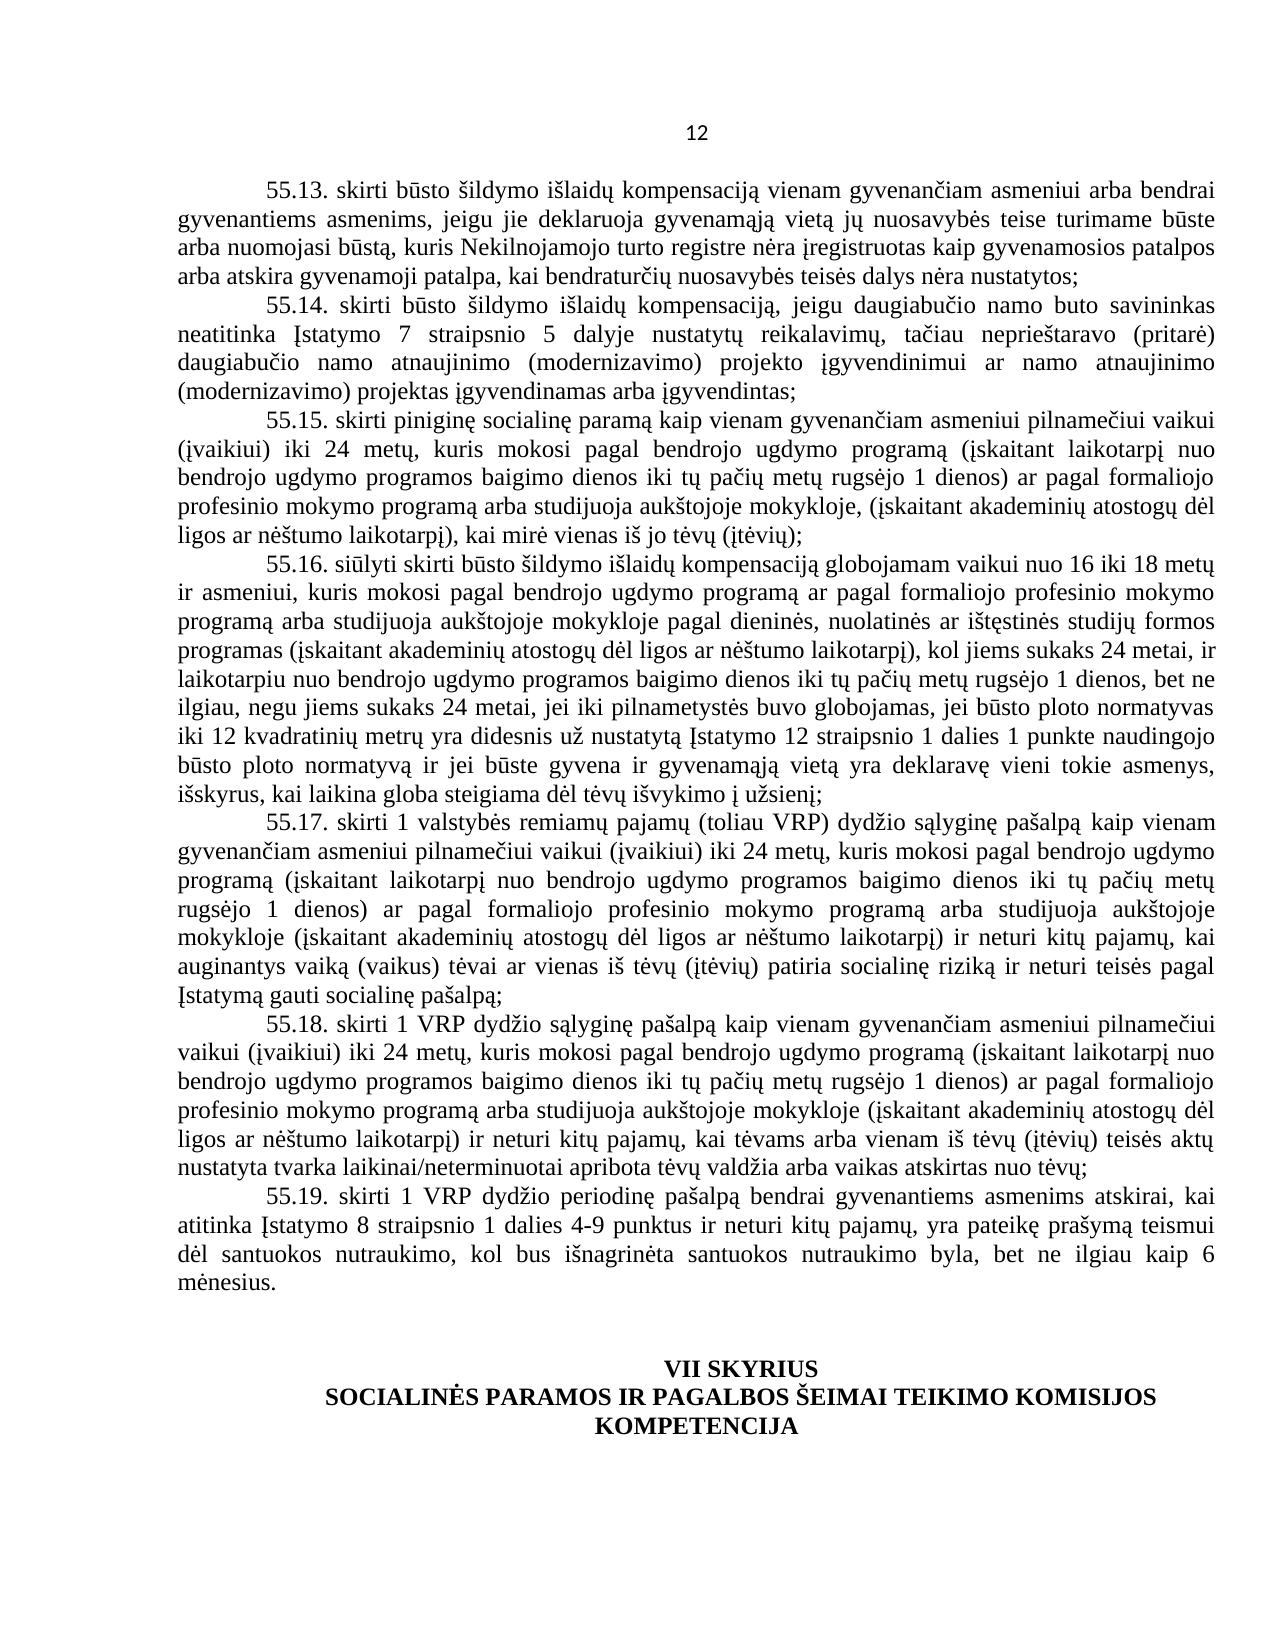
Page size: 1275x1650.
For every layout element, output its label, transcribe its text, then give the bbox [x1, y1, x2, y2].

text 55.17. skirti 1 valstybės remiamų pajamų (toliau VRP) dydžio sąlyginę pašalpą kaip vienam gyvenančiam asmeniui pilnamečiui vaikui (įvaikiui) iki 24 metų, kuris mokosi pagal bendrojo ugdymo programą (įskaitant laikotarpį nuo bendrojo ugdymo programos baigimo dienos iki tų pačių metų rugsėjo 1 dienos) ar pagal formaliojo profesinio mokymo programą arba studijuoja aukštojoje mokykloje (įskaitant akademinių atostogų dėl ligos ar nėštumo laikotarpį) ir neturi kitų pajamų, kai auginantys vaiką (vaikus) tėvai ar vienas iš tėvų (įtėvių) patiria socialinę riziką ir neturi teisės pagal Įstatymą gauti socialinę pašalpą; [177, 807, 1216, 1009]
text 55.14. skirti būsto šildymo išlaidų kompensaciją, jeigu daugiabučio namo buto savininkas neatitinka Įstatymo 7 straipsnio 5 dalyje nustatytų reikalavimų, tačiau neprieštaravo (pritarė) daugiabučio namo atnaujinimo (modernizavimo) projekto įgyvendinimui ar namo atnaujinimo (modernizavimo) projektas įgyvendinamas arba įgyvendintas; [177, 290, 1216, 405]
text 55.19. skirti 1 VRP dydžio periodinę pašalpą bendrai gyvenantiems asmenims atskirai, kai atitinka Įstatymo 8 straipsnio 1 dalies 4-9 punktus ir neturi kitų pajamų, yra pateikę prašymą teismui dėl santuokos nutraukimo, kol bus išnagrinėta santuokos nutraukimo byla, bet ne ilgiau kaip 6 mėnesius. [177, 1181, 1216, 1296]
text SOCIALINĖS PARAMOS IR PAGALBOS ŠEIMAI TEIKIMO KOMISIJOS KOMPETENCIJA [177, 1382, 1216, 1440]
text 55.18. skirti 1 VRP dydžio sąlyginę pašalpą kaip vienam gyvenančiam asmeniui pilnamečiui vaikui (įvaikiui) iki 24 metų, kuris mokosi pagal bendrojo ugdymo programą (įskaitant laikotarpį nuo bendrojo ugdymo programos baigimo dienos iki tų pačių metų rugsėjo 1 dienos) ar pagal formaliojo profesinio mokymo programą arba studijuoja aukštojoje mokykloje (įskaitant akademinių atostogų dėl ligos ar nėštumo laikotarpį) ir neturi kitų pajamų, kai tėvams arba vienam iš tėvų (įtėvių) teisės aktų nustatyta tvarka laikinai/neterminuotai apribota tėvų valdžia arba vaikas atskirtas nuo tėvų; [177, 1009, 1216, 1181]
text 55.16. siūlyti skirti būsto šildymo išlaidų kompensaciją globojamam vaikui nuo 16 iki 18 metų ir asmeniui, kuris mokosi pagal bendrojo ugdymo programą ar pagal formaliojo profesinio mokymo programą arba studijuoja aukštojoje mokykloje pagal dieninės, nuolatinės ar ištęstinės studijų formos programas (įskaitant akademinių atostogų dėl ligos ar nėštumo laikotarpį), kol jiems sukaks 24 metai, ir laikotarpiu nuo bendrojo ugdymo programos baigimo dienos iki tų pačių metų rugsėjo 1 dienos, bet ne ilgiau, negu jiems sukaks 24 metai, jei iki pilnametystės buvo globojamas, jei būsto ploto normatyvas iki 12 kvadratinių metrų yra didesnis už nustatytą Įstatymo 12 straipsnio 1 dalies 1 punkte naudingojo būsto ploto normatyvą ir jei būste gyvena ir gyvenamąją vietą yra deklaravę vieni tokie asmenys, išskyrus, kai laikina globa steigiama dėl tėvų išvykimo į užsienį; [177, 549, 1216, 807]
text 55.15. skirti piniginę socialinę paramą kaip vienam gyvenančiam asmeniui pilnamečiui vaikui (įvaikiui) iki 24 metų, kuris mokosi pagal bendrojo ugdymo programą (įskaitant laikotarpį nuo bendrojo ugdymo programos baigimo dienos iki tų pačių metų rugsėjo 1 dienos) ar pagal formaliojo profesinio mokymo programą arba studijuoja aukštojoje mokykloje, (įskaitant akademinių atostogų dėl ligos ar nėštumo laikotarpį), kai mirė vienas iš jo tėvų (įtėvių); [177, 405, 1216, 549]
text VII SKYRIUS [177, 1354, 1216, 1382]
text 55.13. skirti būsto šildymo išlaidų kompensaciją vienam gyvenančiam asmeniui arba bendrai gyvenantiems asmenims, jeigu jie deklaruoja gyvenamąją vietą jų nuosavybės teise turimame būste arba nuomojasi būstą, kuris Nekilnojamojo turto registre nėra įregistruotas kaip gyvenamosios patalpos arba atskira gyvenamoji patalpa, kai bendraturčių nuosavybės teisės dalys nėra nustatytos; [177, 175, 1216, 290]
